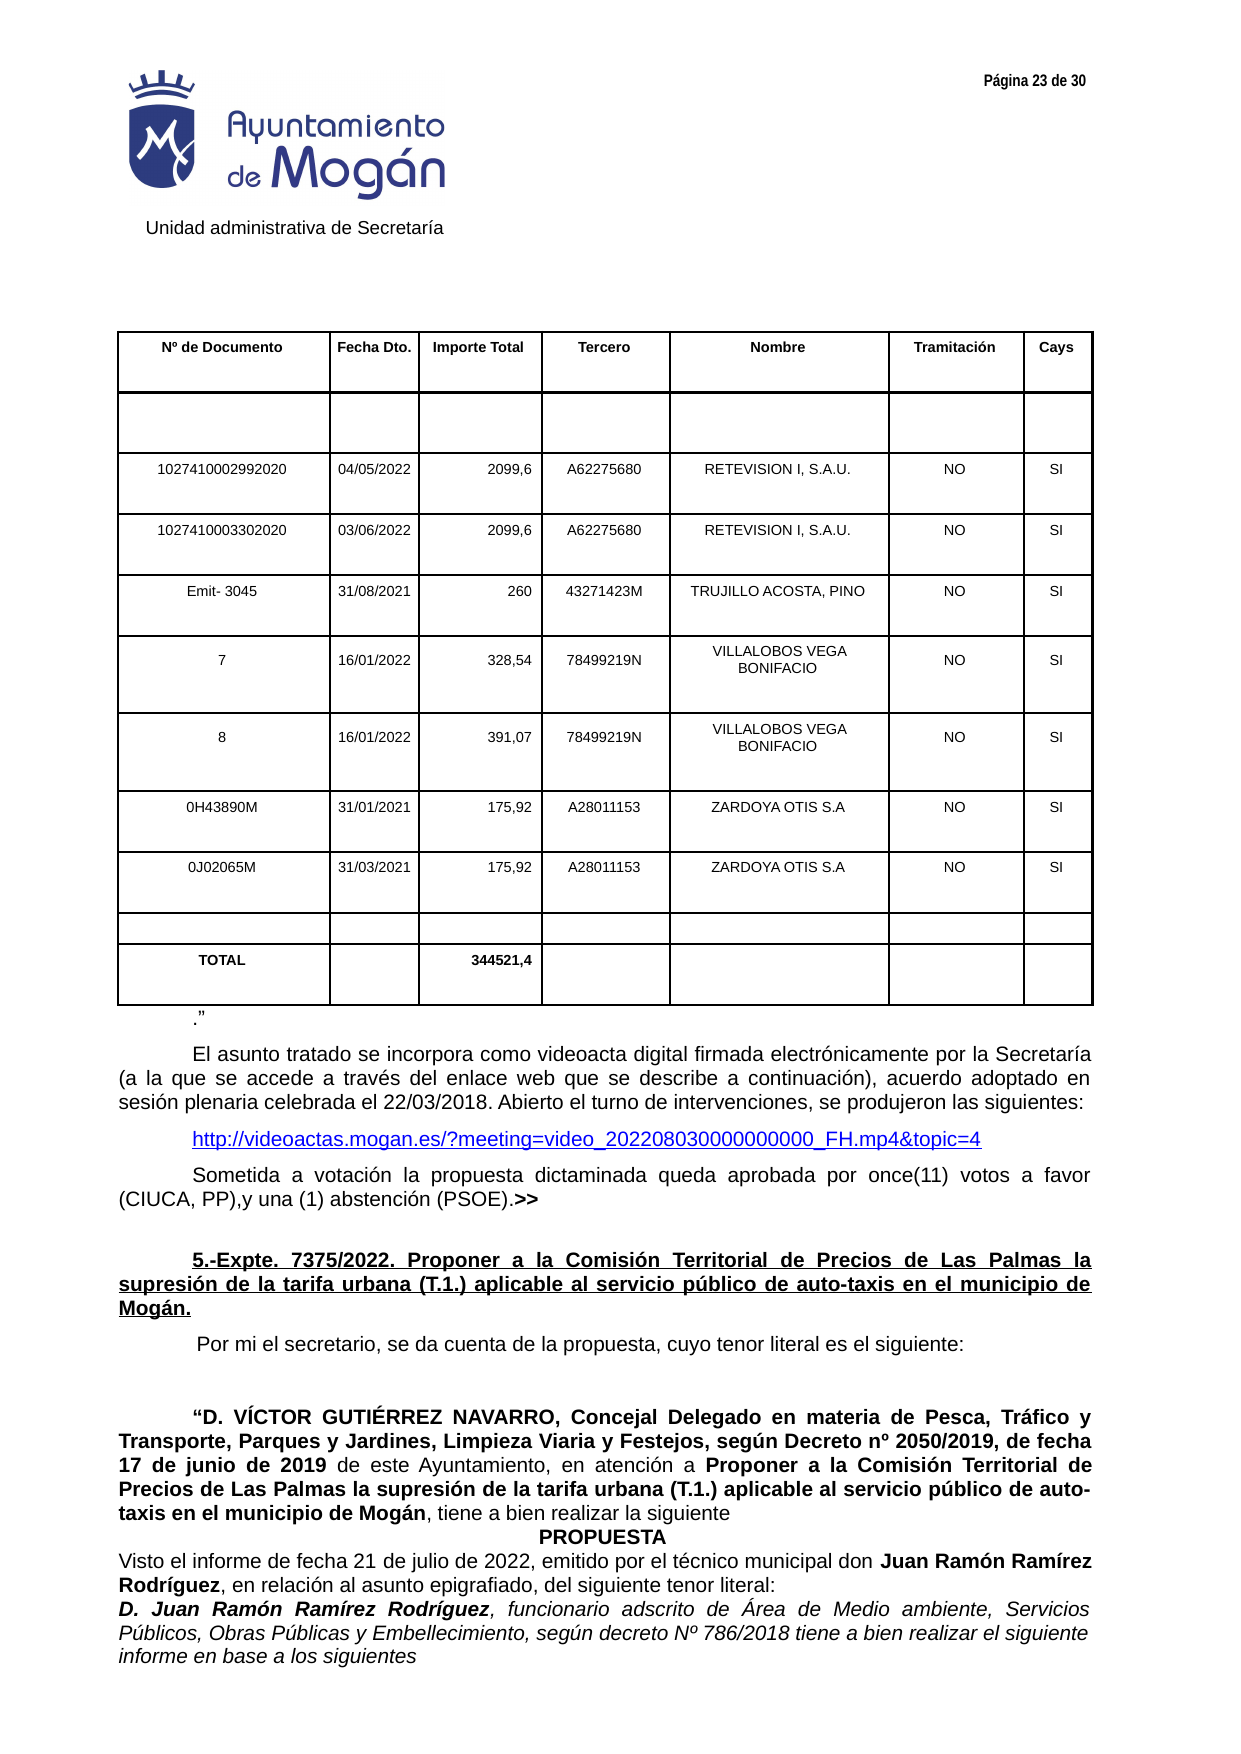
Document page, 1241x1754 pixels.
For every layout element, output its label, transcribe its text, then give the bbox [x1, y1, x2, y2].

table_cell [1025, 914, 1091, 943]
picture [128, 70, 445, 206]
table_cell A62275680 [543, 454, 669, 513]
table_cell 1027410002992020 [119, 454, 329, 513]
table_cell TRUJILLO ACOSTA, PINO [671, 576, 888, 635]
table_cell VILLALOBOS VEGA BONIFACIO [671, 714, 888, 790]
table_cell A62275680 [543, 515, 669, 574]
table_header Nombre [671, 333, 888, 391]
table_cell [420, 914, 541, 943]
table_cell Emit- 3045 [119, 576, 329, 635]
table_header Fecha Dto. [331, 333, 418, 391]
table_cell 2099,6 [420, 515, 541, 574]
table_cell [119, 394, 329, 452]
table_cell 78499219N [543, 714, 669, 790]
table_cell NO [890, 637, 1023, 712]
table_cell RETEVISION I, S.A.U. [671, 454, 888, 513]
table_cell [1025, 945, 1091, 1004]
table_cell [543, 945, 669, 1004]
table_cell [671, 394, 888, 452]
table_cell 43271423M [543, 576, 669, 635]
table_cell 344521,4 [420, 945, 541, 1004]
table_cell 328,54 [420, 637, 541, 712]
table_cell [119, 914, 329, 943]
text 5.-Expte. 7375/2022. Proponer a la Comisión Territorial de Precios de Las Palmas la supresión de la tarifa urbana (T.1.) aplicable al servicio público de auto-taxis en el municipio de [118, 1223, 1092, 1292]
table_cell A28011153 [543, 853, 669, 912]
table_cell SI [1025, 576, 1091, 635]
table_header Tercero [543, 333, 669, 391]
table_cell [331, 914, 418, 943]
table_cell 1027410003302020 [119, 515, 329, 574]
table_cell 16/01/2022 [331, 637, 418, 712]
table_cell SI [1025, 792, 1091, 851]
table_cell [331, 945, 418, 1004]
table_cell [331, 394, 418, 452]
table_header Importe Total [420, 333, 541, 391]
table_cell SI [1025, 454, 1091, 513]
table_cell [543, 394, 669, 452]
table_cell [890, 394, 1023, 452]
table_cell [890, 945, 1023, 1004]
text D. Juan Ramón Ramírez Rodríguez, funcionario adscrito de Área de Medio ambiente, Servicios Públicos, Obras Públicas y Embellecimiento, según decreto Nº 786/2018 tiene a bien realizar el siguiente informe en base a los siguientes [118, 1596, 1092, 1668]
table_cell [420, 394, 541, 452]
table_cell 175,92 [420, 853, 541, 912]
table_cell [543, 914, 669, 943]
table_cell NO [890, 576, 1023, 635]
text El asunto tratado se incorpora como videoacta digital firmada electrónicamente por la Secretaría (a la que se accede a través del enlace web que se describe a continuación), acuerdo adoptado en sesión plenaria celebrada el 22/03/2018. Abierto el turno de intervenciones, se produjeron las siguientes: [118, 1042, 1092, 1114]
table_cell 175,92 [420, 792, 541, 851]
table_cell 2099,6 [420, 454, 541, 513]
table_cell NO [890, 792, 1023, 851]
table_cell 0J02065M [119, 853, 329, 912]
table_cell 391,07 [420, 714, 541, 790]
table_cell SI [1025, 637, 1091, 712]
table_cell [1025, 394, 1091, 452]
table_header Nº de Documento [119, 333, 329, 391]
table_cell ZARDOYA OTIS S.A [671, 792, 888, 851]
table_cell 78499219N [543, 637, 669, 712]
text http://videoactas.mogan.es/?meeting=video_202208030000000000_FH.mp4&topic=4 [118, 1127, 1092, 1151]
table_cell TOTAL [119, 945, 329, 1004]
table_cell VILLALOBOS VEGA BONIFACIO [671, 637, 888, 712]
text .” [118, 1006, 1092, 1030]
table_cell [671, 914, 888, 943]
table_cell RETEVISION I, S.A.U. [671, 515, 888, 574]
table_cell SI [1025, 714, 1091, 790]
table_cell 16/01/2022 [331, 714, 418, 790]
table_cell 31/01/2021 [331, 792, 418, 851]
table_cell 8 [119, 714, 329, 790]
table_cell NO [890, 714, 1023, 790]
table_header Cays [1025, 333, 1091, 391]
table_cell 7 [119, 637, 329, 712]
text Sometida a votación la propuesta dictaminada queda aprobada por once(11) votos a favor (CIUCA, PP),y una (1) abstención (PSOE).>> [118, 1163, 1092, 1211]
text Mogán. [118, 1293, 1092, 1319]
text PROPUESTA [118, 1524, 1092, 1548]
table_cell [890, 914, 1023, 943]
table_cell 0H43890M [119, 792, 329, 851]
table_cell NO [890, 853, 1023, 912]
text “D. VÍCTOR GUTIÉRREZ NAVARRO, Concejal Delegado en materia de Pesca, Tráfico y Transporte, Parques y Jardines, Limpieza Viaria y Festejos, según Decreto nº 2050/2019, de fecha 17 de junio de 2019 de este Ayuntamiento, en atención a Proponer a la Comisión Territorial de Precios de Las Palmas la supresión de la tarifa urbana (T.1.) aplicable al servicio público de auto-taxis en el municipio de Mogán, tiene a bien realizar la siguiente [118, 1405, 1092, 1524]
table_cell 31/08/2021 [331, 576, 418, 635]
table_cell 31/03/2021 [331, 853, 418, 912]
text Por mi el secretario, se da cuenta de la propuesta, cuyo tenor literal es el siguiente: [118, 1332, 1092, 1356]
table_cell NO [890, 515, 1023, 574]
table_cell ZARDOYA OTIS S.A [671, 853, 888, 912]
table_cell SI [1025, 515, 1091, 574]
table_cell 03/06/2022 [331, 515, 418, 574]
table_cell SI [1025, 853, 1091, 912]
text Visto el informe de fecha 21 de julio de 2022, emitido por el técnico municipal don Juan Ramón Ramírez Rodríguez, en relación al asunto epigrafiado, del siguiente tenor literal: [118, 1548, 1092, 1596]
table_cell [671, 945, 888, 1004]
table_header Tramitación [890, 333, 1023, 391]
table_cell A28011153 [543, 792, 669, 851]
table_cell 260 [420, 576, 541, 635]
table_cell 04/05/2022 [331, 454, 418, 513]
table_cell NO [890, 454, 1023, 513]
